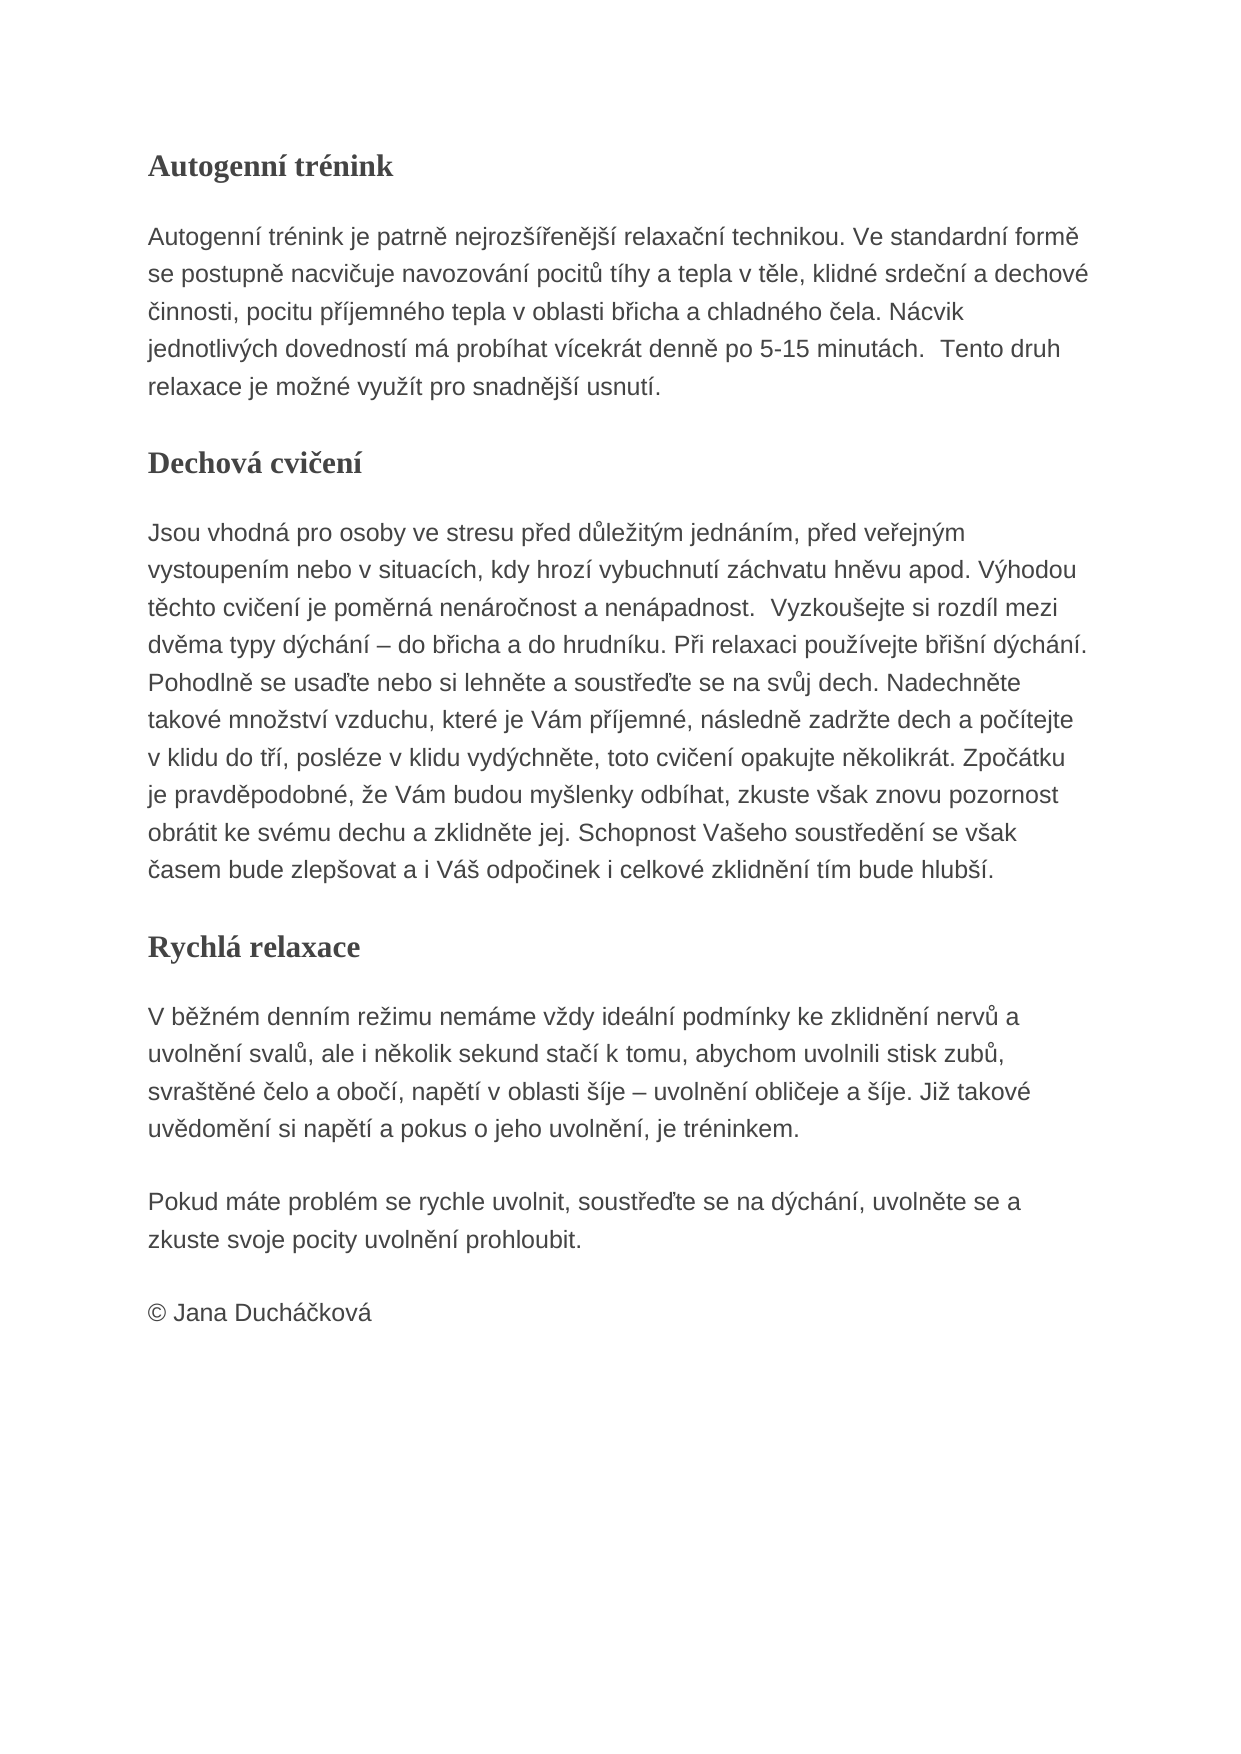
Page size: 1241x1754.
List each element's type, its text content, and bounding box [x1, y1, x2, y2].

text V běžném denním režimu nemáme vždy ideální podmínky ke zklidnění nervů a uvolnění svalů, ale i několik sekund stačí k tomu, abychom uvolnili stisk zubů, svraštěné čelo a obočí, napětí v oblasti šíje – uvolnění obličeje a šíje. Již takové uvědomění si napětí a pokus o jeho uvolnění, je tréninkem. [148, 993, 1093, 1143]
text Rychlá relaxace [148, 928, 1093, 964]
text © Jana Ducháčková [148, 1289, 1093, 1326]
text Autogenní trénink [148, 148, 1093, 183]
text Jsou vhodná pro osoby ve stresu před důležitým jednáním, před veřejným vystoupením nebo v situacích, kdy hrozí vybuchnutí záchvatu hněvu apod. Výhodou těchto cvičení je poměrná nenáročnost a nenápadnost. Vyzkoušejte si rozdíl mezi dvěma typy dýchání – do břicha a do hrudníku. Při relaxaci používejte břišní dýchání. Pohodlně se usaďte nebo si lehněte a soustřeďte se na svůj dech. Nadechněte takové množství vzduchu, které je Vám příjemné, následně zadržte dech a počítejte v klidu do tří, posléze v klidu vydýchněte, toto cvičení opakujte několikrát. Zpočátku je pravděpodobné, že Vám budou myšlenky odbíhat, zkuste však znovu pozornost obrátit ke svému dechu a zklidněte jej. Schopnost Vašeho soustředění se však časem bude zlepšovat a i Váš odpočinek i celkové zklidnění tím bude hlubší. [148, 509, 1093, 884]
text Autogenní trénink je patrně nejrozšířenější relaxační technikou. Ve standardní formě se postupně nacvičuje navozování pocitů tíhy a tepla v těle, klidné srdeční a dechové činnosti, pocitu příjemného tepla v oblasti břicha a chladného čela. Nácvik jednotlivých dovedností má probíhat vícekrát denně po 5-15 minutách. Tento druh relaxace je možné využít pro snadnější usnutí. [148, 213, 1093, 400]
text Dechová cvičení [148, 444, 1093, 480]
text Pokud máte problém se rychle uvolnit, soustřeďte se na dýchání, uvolněte se a zkuste svoje pocity uvolnění prohloubit. [148, 1178, 1093, 1253]
